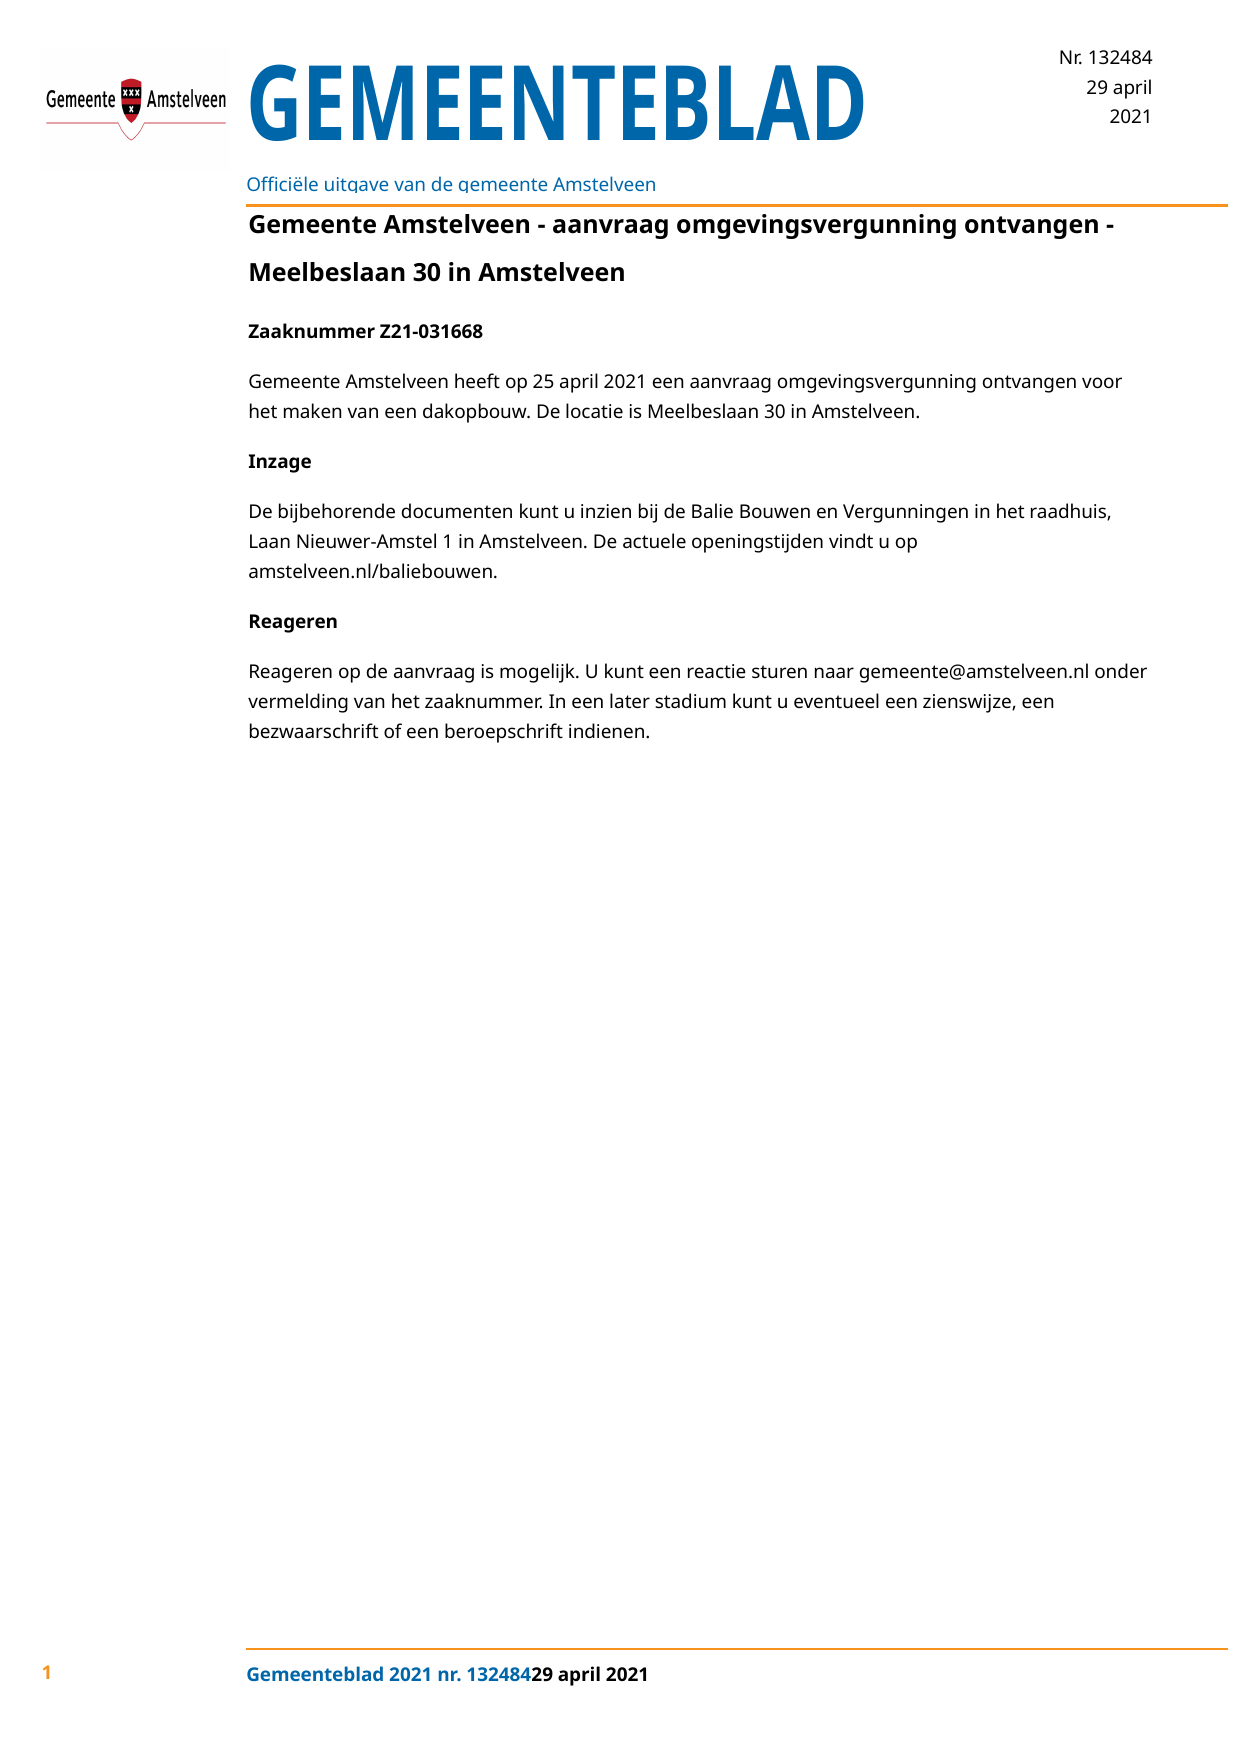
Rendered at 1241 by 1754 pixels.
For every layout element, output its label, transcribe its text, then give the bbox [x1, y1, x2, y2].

text Reageren [248, 608, 1152, 634]
picture [41, 47, 231, 172]
text Gemeente Amstelveen - aanvraag omgevingsvergunning ontvangen - Meelbeslaan 30 in Amstelveen [248, 207, 1152, 288]
text Inzage [248, 448, 1152, 474]
text Gemeente Amstelveen heeft op 25 april 2021 een aanvraag omgevingsvergunning ontvangen voor het maken van een dakopbouw. De locatie is Meelbeslaan 30 in Amstelveen. [248, 368, 1152, 424]
text De bijbehorende documenten kunt u inzien bij de Balie Bouwen en Vergunningen in het raadhuis, Laan Nieuwer-Amstel 1 in Amstelveen. De actuele openingstijden vindt u op amstelveen.nl/baliebouwen. [248, 499, 1152, 584]
text Zaaknummer Z21-031668 [248, 318, 1152, 344]
text Reageren op de aanvraag is mogelijk. U kunt een reactie sturen naar gemeente@amstelveen.nl onder vermelding van het zaaknummer. In een later stadium kunt u eventueel een zienswijze, een bezwaarschrift of een beroepschrift indienen. [248, 659, 1152, 744]
